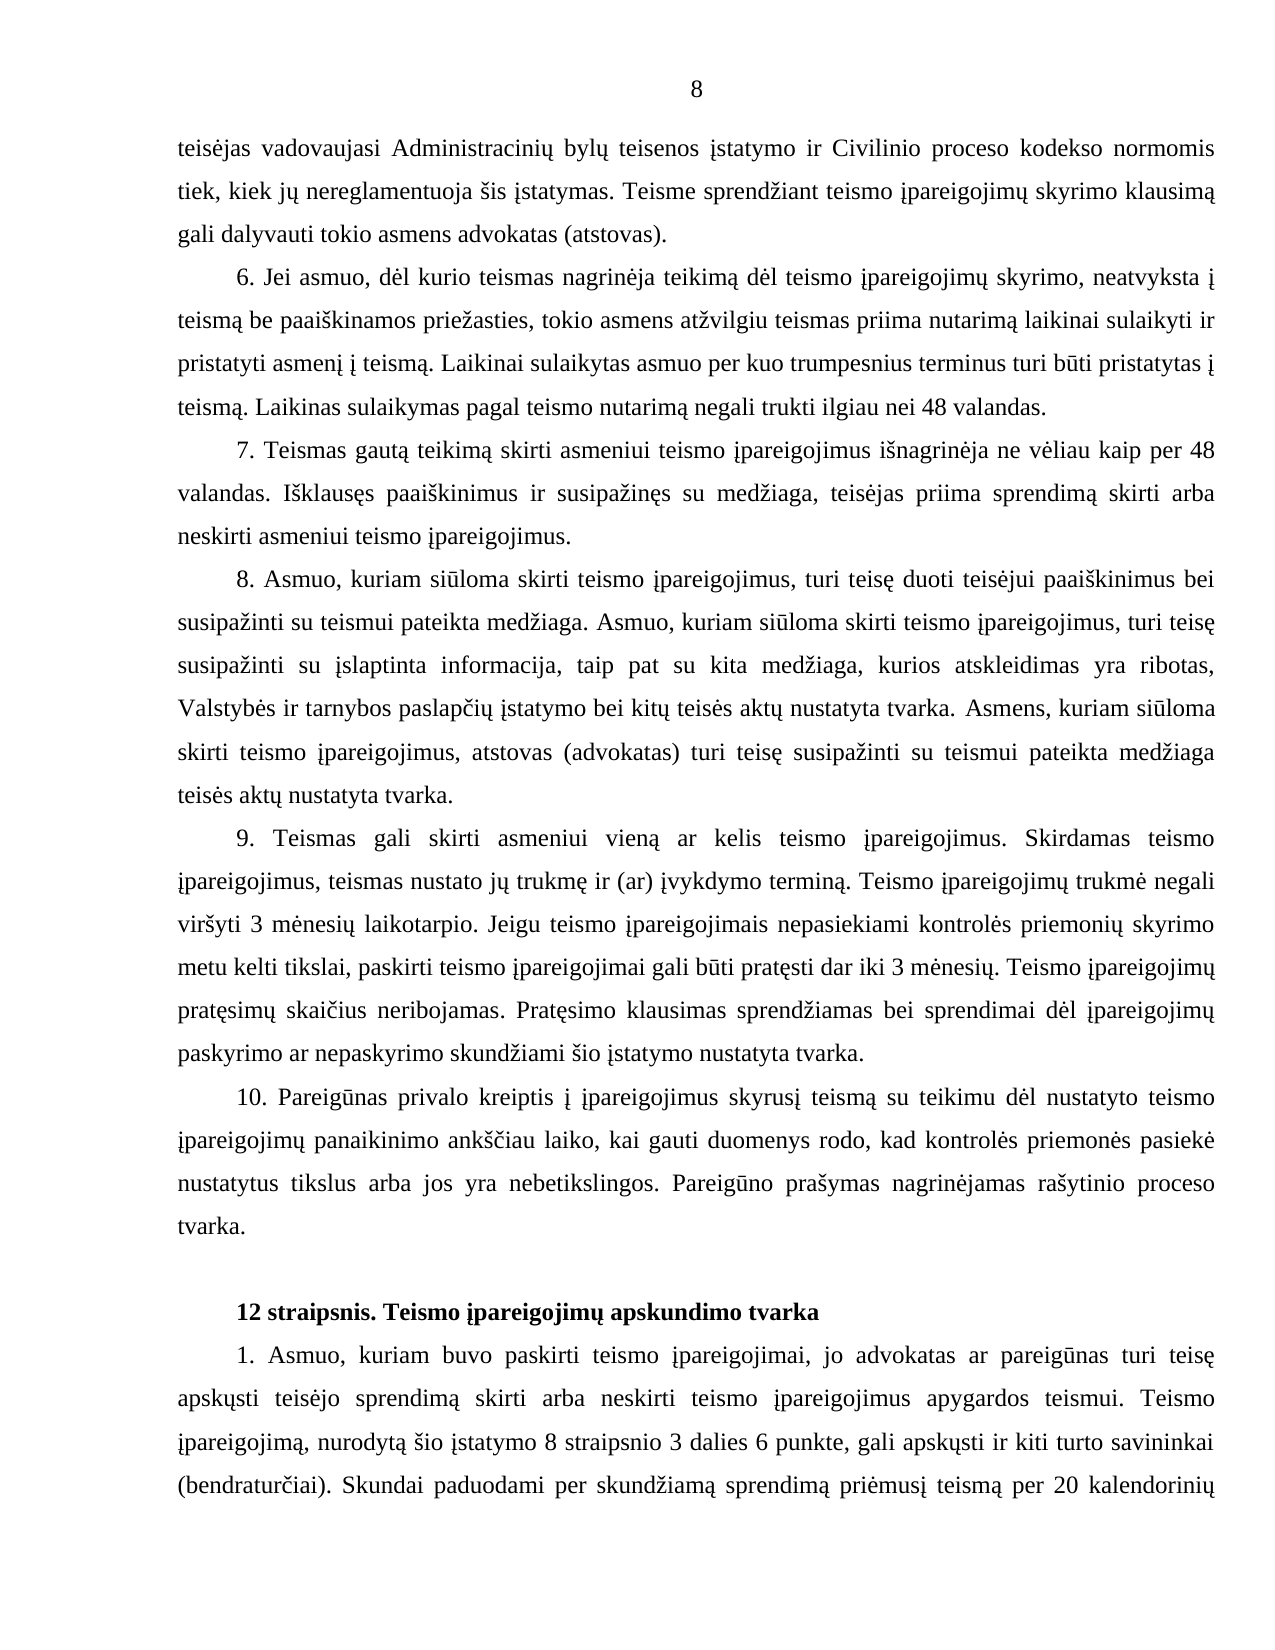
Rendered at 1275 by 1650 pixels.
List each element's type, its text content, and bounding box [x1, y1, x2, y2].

text 7. Teismas gautą teikimą skirti asmeniui teismo įpareigojimus išnagrinėja ne vėliau kaip per 48 valandas. Išklausęs paaiškinimus ir susipažinęs su medžiaga, teisėjas priima sprendimą skirti arba neskirti asmeniui teismo įpareigojimus. [177, 435, 1216, 550]
text teisėjas vadovaujasi Administracinių bylų teisenos įstatymo ir Civilinio proceso kodekso normomis tiek, kiek jų nereglamentuoja šis įstatymas. Teisme sprendžiant teismo įpareigojimų skyrimo klausimą gali dalyvauti tokio asmens advokatas (atstovas). [177, 133, 1216, 248]
text 8. Asmuo, kuriam siūloma skirti teismo įpareigojimus, turi teisę duoti teisėjui paaiškinimus bei susipažinti su teismui pateikta medžiaga. Asmuo, kuriam siūloma skirti teismo įpareigojimus, turi teisę susipažinti su įslaptinta informacija, taip pat su kita medžiaga, kurios atskleidimas yra ribotas, Valstybės ir tarnybos paslapčių įstatymo bei kitų teisės aktų nustatyta tvarka. Asmens, kuriam siūloma skirti teismo įpareigojimus, atstovas (advokatas) turi teisę susipažinti su teismui pateikta medžiaga teisės aktų nustatyta tvarka. [177, 564, 1216, 808]
text 9. Teismas gali skirti asmeniui vieną ar kelis teismo įpareigojimus. Skirdamas teismo įpareigojimus, teismas nustato jų trukmę ir (ar) įvykdymo terminą. Teismo įpareigojimų trukmė negali viršyti 3 mėnesių laikotarpio. Jeigu teismo įpareigojimais nepasiekiami kontrolės priemonių skyrimo metu kelti tikslai, paskirti teismo įpareigojimai gali būti pratęsti dar iki 3 mėnesių. Teismo įpareigojimų pratęsimų skaičius neribojamas. Pratęsimo klausimas sprendžiamas bei sprendimai dėl įpareigojimų paskyrimo ar nepaskyrimo skundžiami šio įstatymo nustatyta tvarka. [177, 823, 1216, 1067]
text 12 straipsnis. Teismo įpareigojimų apskundimo tvarka [177, 1297, 1216, 1326]
text 1. Asmuo, kuriam buvo paskirti teismo įpareigojimai, jo advokatas ar pareigūnas turi teisę apskųsti teisėjo sprendimą skirti arba neskirti teismo įpareigojimus apygardos teismui. Teismo įpareigojimą, nurodytą šio įstatymo 8 straipsnio 3 dalies 6 punkte, gali apskųsti ir kiti turto savininkai (bendraturčiai). Skundai paduodami per skundžiamą sprendimą priėmusį teismą per 20 kalendorinių [177, 1340, 1216, 1498]
text 6. Jei asmuo, dėl kurio teismas nagrinėja teikimą dėl teismo įpareigojimų skyrimo, neatvyksta į teismą be paaiškinamos priežasties, tokio asmens atžvilgiu teismas priima nutarimą laikinai sulaikyti ir pristatyti asmenį į teismą. Laikinai sulaikytas asmuo per kuo trumpesnius terminus turi būti pristatytas į teismą. Laikinas sulaikymas pagal teismo nutarimą negali trukti ilgiau nei 48 valandas. [177, 262, 1216, 420]
text 10. Pareigūnas privalo kreiptis į įpareigojimus skyrusį teismą su teikimu dėl nustatyto teismo įpareigojimų panaikinimo ankščiau laiko, kai gauti duomenys rodo, kad kontrolės priemonės pasiekė nustatytus tikslus arba jos yra nebetikslingos. Pareigūno prašymas nagrinėjamas rašytinio proceso tvarka. [177, 1082, 1216, 1240]
